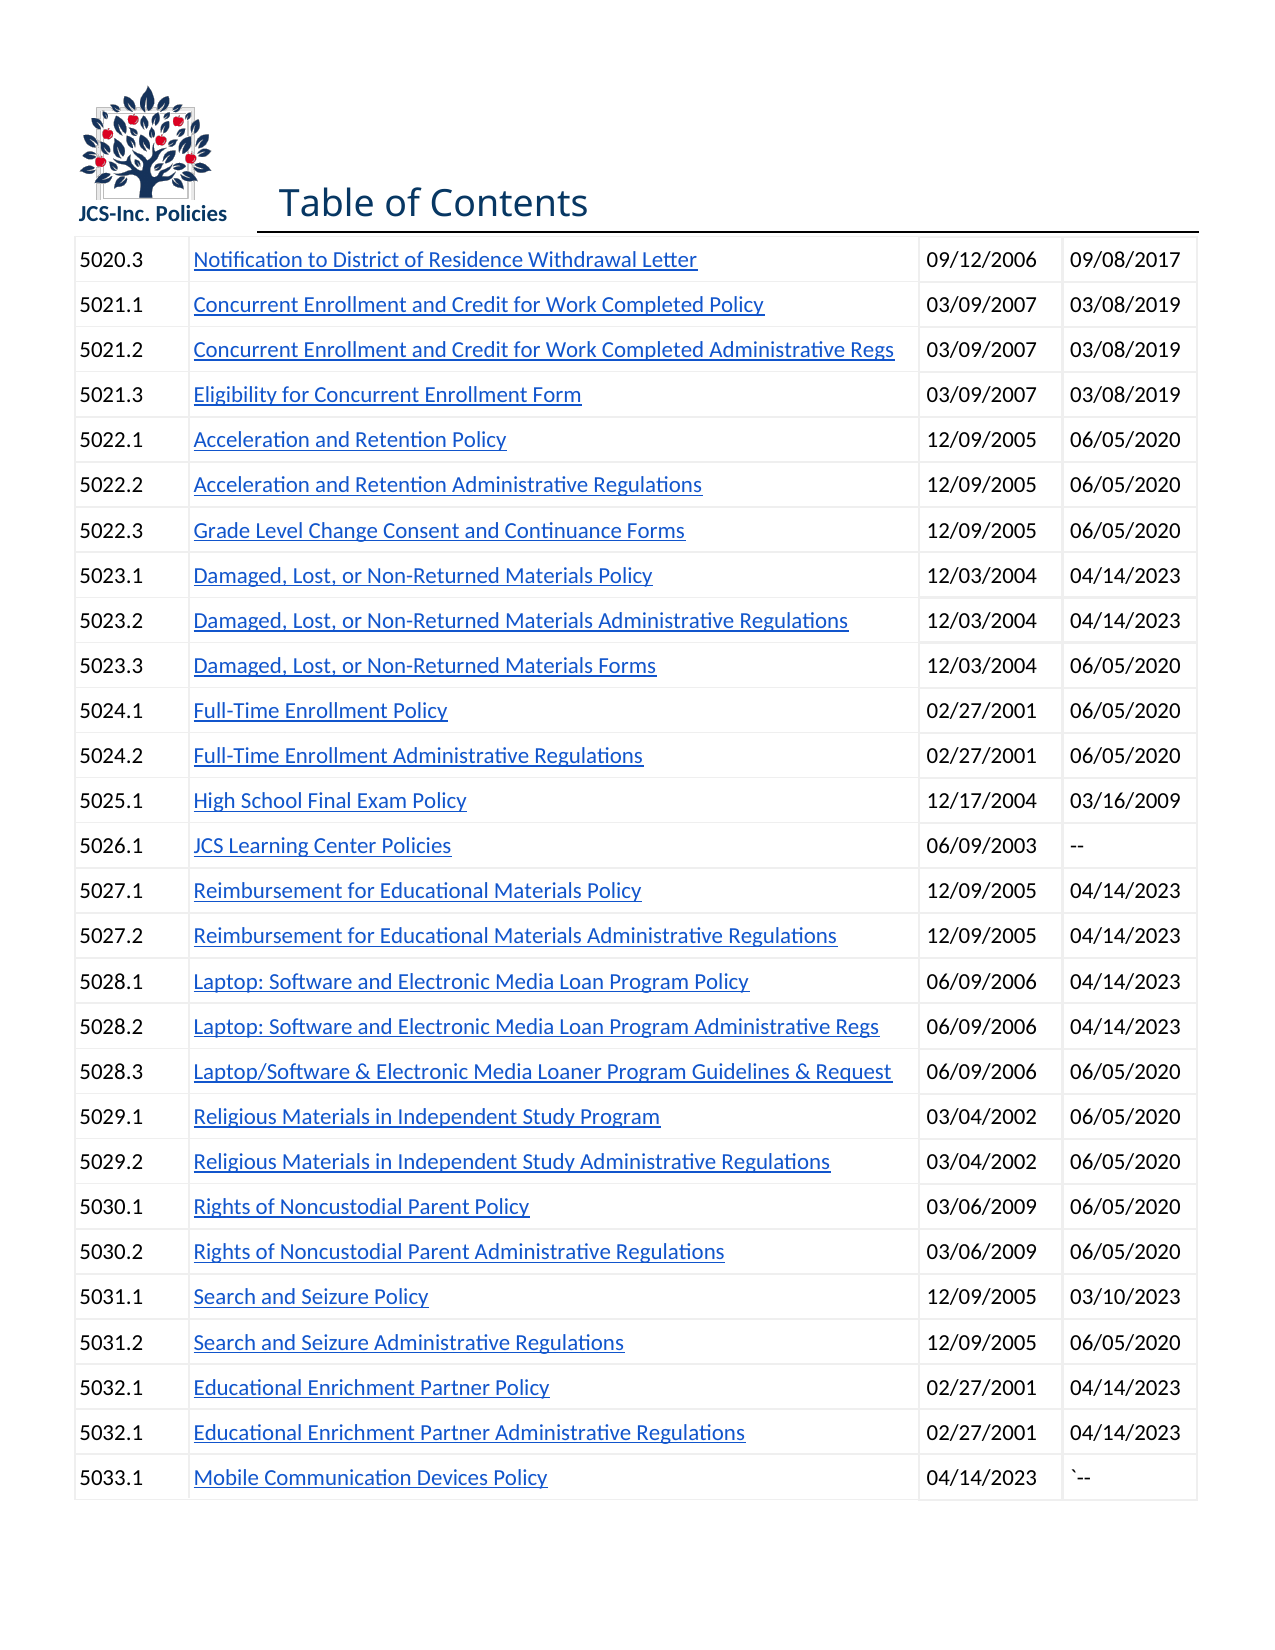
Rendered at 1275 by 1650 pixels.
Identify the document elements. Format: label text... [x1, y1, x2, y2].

table_cell 5021.1 [76, 282, 188, 326]
table_cell -- [1064, 824, 1196, 867]
table_cell 5028.3 [76, 1049, 188, 1092]
table_cell 5023.1 [76, 553, 188, 596]
table_cell 5024.1 [76, 688, 188, 732]
table_cell Reimbursement for Educational Materials Administrative Regulations [190, 914, 918, 957]
table_cell Damaged, Lost, or Non-Returned Materials Policy [190, 553, 918, 596]
table_cell 06/05/2020 [1064, 508, 1196, 551]
table_cell `-- [1064, 1455, 1196, 1498]
table_cell 03/06/2009 [920, 1185, 1061, 1228]
table_cell 09/12/2006 [920, 238, 1061, 281]
table_cell Full-Time Enrollment Administrative Regulations [190, 733, 918, 777]
table_cell Reimbursement for Educational Materials Policy [190, 869, 918, 912]
table_cell 09/08/2017 [1064, 238, 1196, 281]
table_cell 06/05/2020 [1064, 1095, 1196, 1138]
table_cell 5031.2 [76, 1320, 188, 1363]
table_cell 03/08/2019 [1064, 283, 1196, 326]
table_cell 06/05/2020 [1064, 463, 1196, 506]
table_cell Acceleration and Retention Administrative Regulations [190, 463, 918, 506]
table_cell 06/05/2020 [1064, 734, 1196, 777]
table_cell Religious Materials in Independent Study Program [190, 1094, 918, 1138]
table_cell 5023.2 [76, 598, 188, 641]
table_cell 5032.1 [76, 1410, 188, 1453]
table_cell 5033.1 [76, 1455, 188, 1498]
table_cell 04/14/2023 [1064, 959, 1196, 1002]
table_cell 06/05/2020 [1064, 644, 1196, 687]
table_cell 06/05/2020 [1064, 1320, 1196, 1363]
table_cell Rights of Noncustodial Parent Administrative Regulations [190, 1230, 918, 1273]
table_cell 5029.1 [76, 1094, 188, 1138]
table_cell Search and Seizure Policy [190, 1275, 918, 1318]
table_cell Laptop/Software & Electronic Media Loaner Program Guidelines & Request [190, 1049, 918, 1092]
table_cell 06/05/2020 [1064, 1185, 1196, 1228]
table_cell 03/08/2019 [1064, 328, 1196, 371]
table_cell 02/27/2001 [920, 1410, 1061, 1453]
table_cell 5032.1 [76, 1365, 188, 1408]
table_cell 5023.3 [76, 643, 188, 687]
table_cell 5022.2 [76, 463, 188, 506]
table_cell 12/03/2004 [920, 644, 1061, 687]
table_cell Concurrent Enrollment and Credit for Work Completed Policy [190, 282, 918, 326]
table_cell 12/09/2005 [920, 914, 1061, 957]
table_cell Laptop: Software and Electronic Media Loan Program Policy [190, 959, 918, 1002]
table_cell Concurrent Enrollment and Credit for Work Completed Administrative Regs [190, 327, 918, 371]
table_cell Acceleration and Retention Policy [190, 418, 918, 461]
table_cell 06/05/2020 [1064, 689, 1196, 732]
table_cell 03/10/2023 [1064, 1275, 1196, 1318]
table_cell 06/05/2020 [1064, 418, 1196, 461]
table_cell 5022.1 [76, 418, 188, 461]
table_cell 5030.2 [76, 1230, 188, 1273]
table_cell Grade Level Change Consent and Continuance Forms [190, 508, 918, 551]
table_cell Laptop: Software and Electronic Media Loan Program Administrative Regs [190, 1004, 918, 1047]
table_cell 06/09/2003 [920, 824, 1061, 867]
table_cell Rights of Noncustodial Parent Policy [190, 1184, 918, 1228]
table_cell Educational Enrichment Partner Administrative Regulations [190, 1410, 918, 1453]
table_cell 03/09/2007 [920, 283, 1061, 326]
table_cell 5028.1 [76, 959, 188, 1002]
table_cell 06/09/2006 [920, 1004, 1061, 1047]
table_cell 5030.1 [76, 1184, 188, 1228]
table_cell JCS Learning Center Policies [190, 823, 918, 867]
table_cell 06/05/2020 [1064, 1140, 1196, 1183]
table_cell 12/09/2005 [920, 869, 1061, 912]
picture [78, 83, 214, 200]
table_cell 04/14/2023 [1064, 553, 1196, 596]
table_cell 5029.2 [76, 1139, 188, 1183]
table_cell 5020.3 [76, 237, 188, 281]
table_cell Educational Enrichment Partner Policy [190, 1365, 918, 1408]
table_cell Notification to District of Residence Withdrawal Letter [190, 237, 918, 281]
table_cell 06/09/2006 [920, 959, 1061, 1002]
table_cell 03/16/2009 [1064, 779, 1196, 822]
table_cell 03/09/2007 [920, 373, 1061, 416]
table_cell 06/05/2020 [1064, 1230, 1196, 1273]
table_cell 04/14/2023 [1064, 599, 1196, 641]
table_cell 04/14/2023 [1064, 1365, 1196, 1408]
table_cell 5026.1 [76, 823, 188, 867]
table_cell 5025.1 [76, 778, 188, 822]
table_cell 03/09/2007 [920, 328, 1061, 371]
table_cell Damaged, Lost, or Non-Returned Materials Forms [190, 643, 918, 687]
table_cell 03/06/2009 [920, 1230, 1061, 1273]
table_cell 12/09/2005 [920, 1275, 1061, 1318]
table_cell 12/09/2005 [920, 1320, 1061, 1363]
table_cell 04/14/2023 [1064, 869, 1196, 912]
table_cell 12/09/2005 [920, 463, 1061, 506]
table_cell Damaged, Lost, or Non-Returned Materials Administrative Regulations [190, 598, 918, 641]
table_cell 5027.2 [76, 914, 188, 957]
table_cell 04/14/2023 [920, 1455, 1061, 1498]
table_cell 02/27/2001 [920, 734, 1061, 777]
table_cell 04/14/2023 [1064, 914, 1196, 957]
table_cell 03/04/2002 [920, 1140, 1061, 1183]
table_cell 12/17/2004 [920, 779, 1061, 822]
table_cell 12/03/2004 [920, 553, 1061, 596]
table_cell Mobile Communication Devices Policy [190, 1455, 918, 1498]
table_cell 5021.3 [76, 372, 188, 416]
table_cell High School Final Exam Policy [190, 778, 918, 822]
table_cell 02/27/2001 [920, 689, 1061, 732]
table_cell Religious Materials in Independent Study Administrative Regulations [190, 1139, 918, 1183]
table_cell 5027.1 [76, 869, 188, 912]
table_cell 12/03/2004 [920, 599, 1061, 641]
table_cell 04/14/2023 [1064, 1004, 1196, 1047]
table_cell 5022.3 [76, 508, 188, 551]
table_cell 5031.1 [76, 1275, 188, 1318]
table_cell 12/09/2005 [920, 418, 1061, 461]
table_cell 5024.2 [76, 733, 188, 777]
table_cell 06/09/2006 [920, 1050, 1061, 1092]
table_cell 06/05/2020 [1064, 1050, 1196, 1092]
table_cell 02/27/2001 [920, 1365, 1061, 1408]
table_cell 03/04/2002 [920, 1095, 1061, 1138]
table_cell 12/09/2005 [920, 508, 1061, 551]
table_cell Search and Seizure Administrative Regulations [190, 1320, 918, 1363]
table_cell Full-Time Enrollment Policy [190, 688, 918, 732]
table_cell Eligibility for Concurrent Enrollment Form [190, 372, 918, 416]
table_cell 04/14/2023 [1064, 1410, 1196, 1453]
table_cell 5021.2 [76, 327, 188, 371]
table_cell 5028.2 [76, 1004, 188, 1047]
table_cell 03/08/2019 [1064, 373, 1196, 416]
